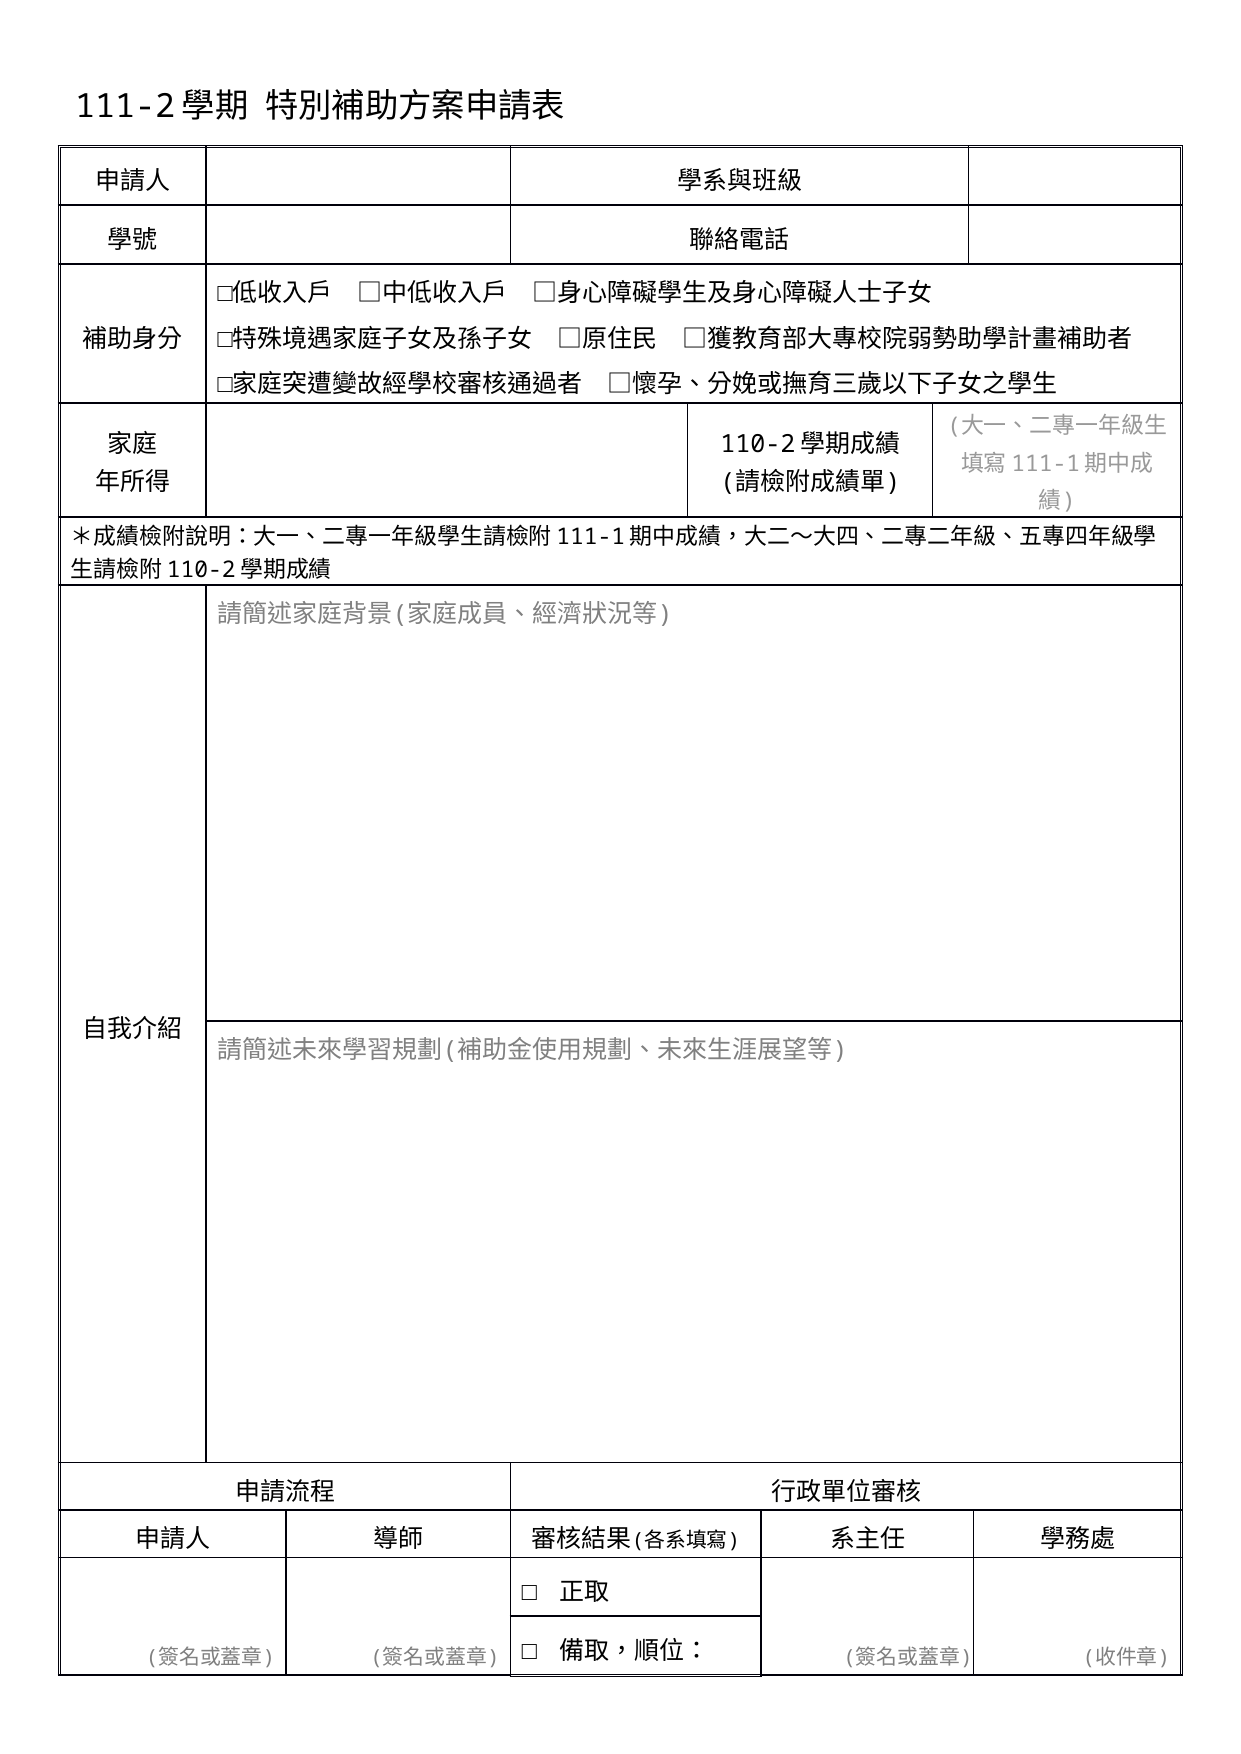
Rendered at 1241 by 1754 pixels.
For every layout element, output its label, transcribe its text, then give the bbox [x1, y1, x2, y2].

table_cell 系主任 [762, 1511, 973, 1557]
table_header 申請人 [61, 148, 205, 204]
table_cell 請簡述家庭背景(家庭成員、經濟狀況等) [207, 586, 1180, 1020]
table_cell 申請流程 [61, 1463, 510, 1509]
table_cell 補助身分 [61, 265, 205, 402]
table_cell 家庭 年所得 [61, 404, 205, 516]
table_cell (簽名或蓋章) [287, 1558, 510, 1674]
table_cell 備取，順位： [511, 1617, 760, 1674]
table_header [207, 148, 510, 204]
table_cell 申請人 [61, 1511, 285, 1557]
table_cell 自我介紹 [61, 586, 205, 1462]
text 111-2學期 特別補助方案申請表 [75, 84, 1165, 126]
table_cell [207, 206, 510, 263]
table_cell (簽名或蓋章) [762, 1558, 973, 1674]
table_cell 行政單位審核 [511, 1463, 1180, 1509]
table_cell □低收入戶 □中低收入戶 □身心障礙學生及身心障礙人士子女 □特殊境遇家庭子女及孫子女 □原住民 □獲教育部大專校院弱勢助學計畫補助者 □家庭突遭變故經學校審核通過者 □懷孕、分娩或撫育三歲以下子女之學生 [207, 265, 1180, 402]
table_cell ＊成績檢附說明：大一、二專一年級學生請檢附111-1期中成績，大二～大四、二專二年級、五專四年級學生請檢附110-2學期成績 [61, 518, 1180, 584]
table_cell 學務處 [974, 1511, 1180, 1557]
table_cell 正取 [511, 1558, 760, 1615]
table_cell 請簡述未來學習規劃(補助金使用規劃、未來生涯展望等) [207, 1022, 1180, 1462]
table_cell 110-2學期成績 (請檢附成績單) [688, 404, 932, 516]
table_cell 導師 [287, 1511, 510, 1557]
table_cell (收件章) [974, 1558, 1180, 1674]
table_cell 學號 [61, 206, 205, 263]
table_header 學系與班級 [511, 148, 968, 204]
table_header [969, 148, 1180, 204]
table_cell [969, 206, 1180, 263]
table_cell (請依所知現況填寫) [207, 404, 687, 516]
table_cell 審核結果(各系填寫) [511, 1511, 760, 1557]
table_cell (大一、二專一年級生填寫111-1期中成績) [933, 404, 1180, 516]
table_cell (簽名或蓋章) [61, 1558, 285, 1674]
table_cell 聯絡電話 [511, 206, 968, 263]
